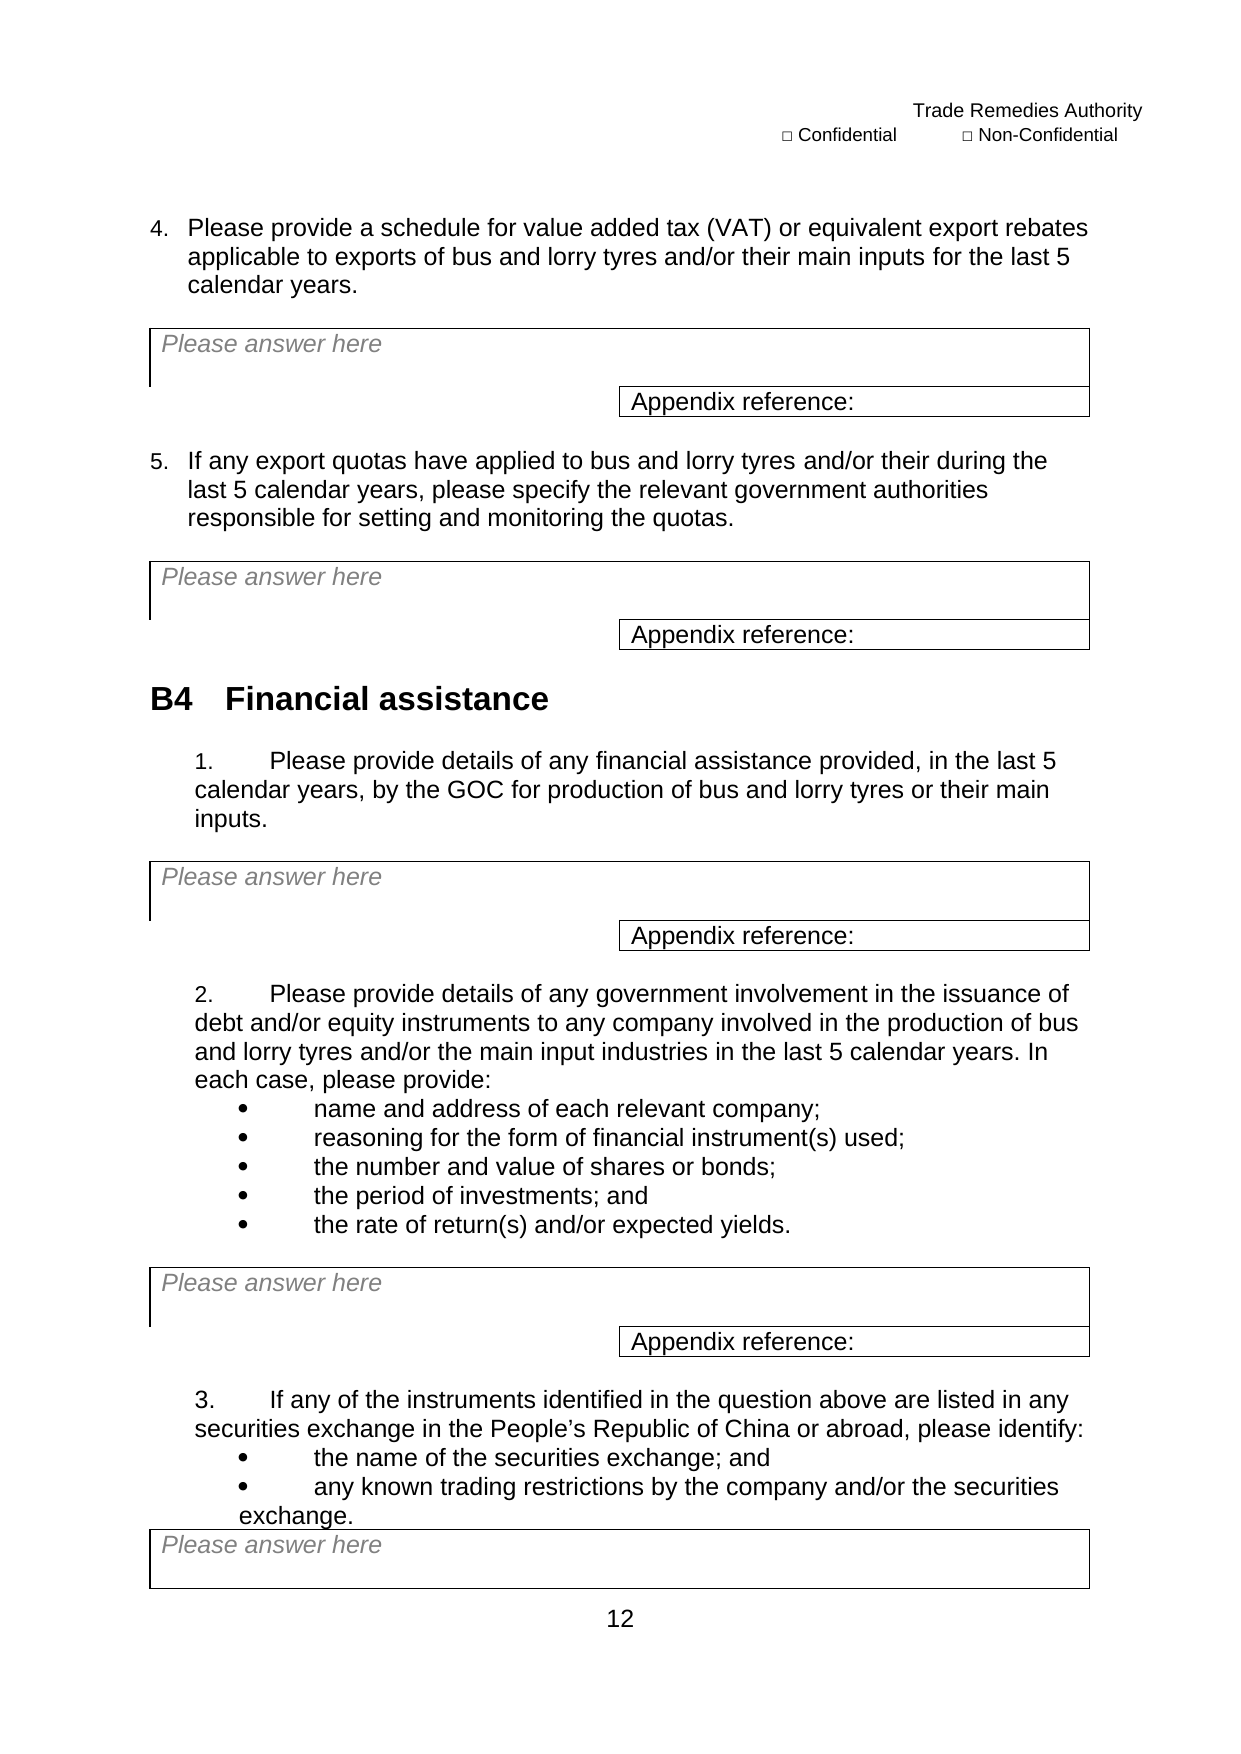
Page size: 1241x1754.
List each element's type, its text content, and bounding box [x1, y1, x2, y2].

list any known trading restrictions by the company and/or the securities exchange. [239, 1472, 1090, 1529]
table_cell Appendix reference: [620, 921, 1089, 949]
table_cell Appendix reference: [620, 620, 1089, 649]
list If any of the instruments identified in the question above are listed in any securities exchange in the People’s Republic of China or abroad, please identify: [194, 1385, 1090, 1443]
table_header Please answer here [151, 562, 1089, 619]
table_cell [150, 921, 619, 949]
list the name of the securities exchange; and [239, 1443, 1090, 1472]
list Please provide a schedule for value added tax (VAT) or equivalent export rebates applicable to exports of bus and lorry tyres and/or their main inputs for the last 5 calendar years. [150, 213, 1090, 299]
list reasoning for the form of financial instrument(s) used; [239, 1123, 1090, 1152]
table_cell Appendix reference: [620, 387, 1089, 416]
table_cell [150, 387, 619, 416]
table_cell [150, 1327, 619, 1356]
table_header Please answer here [151, 862, 1089, 920]
list name and address of each relevant company; [239, 1094, 1090, 1123]
table_header Please answer here [151, 329, 1089, 386]
list If any export quotas have applied to bus and lorry tyres and/or their during the last 5 calendar years, please specify the relevant government authorities responsible for setting and monitoring the quotas. [150, 446, 1090, 532]
table_header Please answer here [151, 1530, 1089, 1588]
list the period of investments; and [239, 1181, 1090, 1210]
list the rate of return(s) and/or expected yields. [239, 1210, 1090, 1238]
table_header Please answer here [151, 1268, 1089, 1326]
list the number and value of shares or bonds; [239, 1152, 1090, 1181]
table_cell [150, 620, 619, 649]
list Please provide details of any financial assistance provided, in the last 5 calendar years, by the GOC for production of bus and lorry tyres or their main inputs. [194, 746, 1090, 832]
subtitle B4 Financial assistance [150, 679, 1090, 717]
list Please provide details of any government involvement in the issuance of debt and/or equity instruments to any company involved in the production of bus and lorry tyres and/or the main input industries in the last 5 calendar years. In each case, please provide: [194, 979, 1090, 1094]
table_cell Appendix reference: [620, 1327, 1089, 1356]
